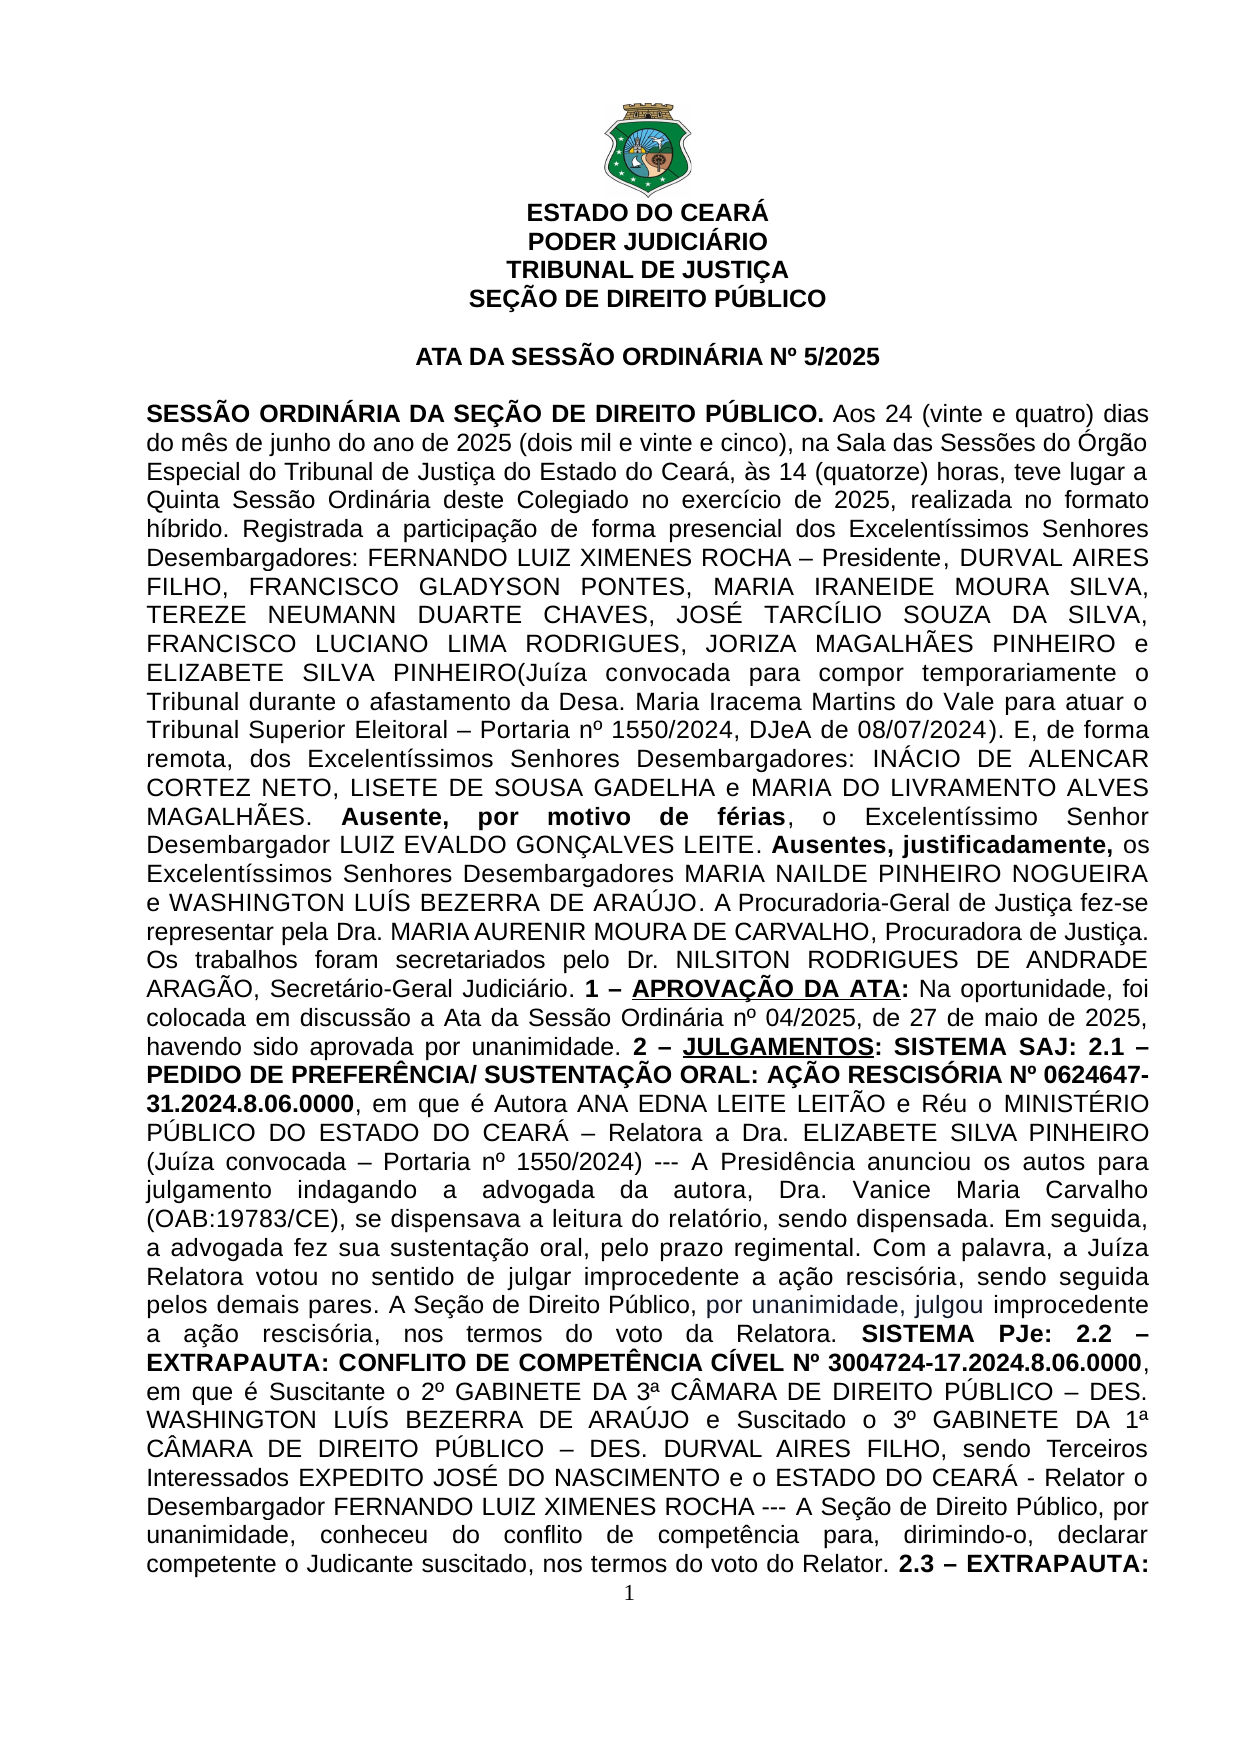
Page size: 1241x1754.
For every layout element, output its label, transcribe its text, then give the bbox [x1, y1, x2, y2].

text SEÇÃO DE DIREITO PÚBLICO [146, 284, 1149, 313]
text TRIBUNAL DE JUSTIÇA [146, 255, 1149, 284]
text SESSÃO ORDINÁRIA DA SEÇÃO DE DIREITO PÚBLICO. Aos 24 (vinte e quatro) dias do mês de junho do ano de 2025 (dois mil e vinte e cinco), na Sala das Sessões do Órgão Especial do Tribunal de Justiça do Estado do Ceará, às 14 (quatorze) horas, teve lugar a Quinta Sessão Ordinária deste Colegiado no exercício de 2025, realizada no formato híbrido. Registrada a participação de forma presencial dos Excelentíssimos Senhores Desembargadores: FERNANDO LUIZ XIMENES ROCHA – Presidente, DURVAL AIRES FILHO, FRANCISCO GLADYSON PONTES, MARIA IRANEIDE MOURA SILVA, TEREZE NEUMANN DUARTE CHAVES, JOSÉ TARCÍLIO SOUZA DA SILVA, FRANCISCO LUCIANO LIMA RODRIGUES, JORIZA MAGALHÃES PINHEIRO e ELIZABETE SILVA PINHEIRO(Juíza convocada para compor temporariamente o Tribunal durante o afastamento da Desa. Maria Iracema Martins do Vale para atuar o Tribunal Superior Eleitoral – Portaria nº 1550/2024, DJeA de 08/07/2024). E, de forma remota, dos Excelentíssimos Senhores Desembargadores: INÁCIO DE ALENCAR CORTEZ NETO, LISETE DE SOUSA GADELHA e MARIA DO LIVRAMENTO ALVES MAGALHÃES. Ausente, por motivo de férias, o Excelentíssimo Senhor Desembargador LUIZ EVALDO GONÇALVES LEITE. Ausentes, justificadamente, os Excelentíssimos Senhores Desembargadores MARIA NAILDE PINHEIRO NOGUEIRA e WASHINGTON LUÍS BEZERRA DE ARAÚJO. A Procuradoria-Geral de Justiça fez-se representar pela Dra. MARIA AURENIR MOURA DE CARVALHO, Procuradora de Justiça. Os trabalhos foram secretariados pelo Dr. NILSITON RODRIGUES DE ANDRADE ARAGÃO, Secretário-Geral Judiciário. 1 – APROVAÇÃO DA ATA: Na oportunidade, foi colocada em discussão a Ata da Sessão Ordinária nº 04/2025, de 27 de maio de 2025, havendo sido aprovada por unanimidade. 2 – JULGAMENTOS: SISTEMA SAJ: 2.1 – PEDIDO DE PREFERÊNCIA/ SUSTENTAÇÃO ORAL: AÇÃO RESCISÓRIA Nº 0624647-31.2024.8.06.0000, em que é Autora ANA EDNA LEITE LEITÃO e Réu o MINISTÉRIO PÚBLICO DO ESTADO DO CEARÁ – Relatora a Dra. ELIZABETE SILVA PINHEIRO (Juíza convocada – Portaria nº 1550/2024) --- A Presidência anunciou os autos para julgamento indagando a advogada da autora, Dra. Vanice Maria Carvalho (OAB:19783/CE), se dispensava a leitura do relatório, sendo dispensada. Em seguida, a advogada fez sua sustentação oral, pelo prazo regimental. Com a palavra, a Juíza Relatora votou no sentido de julgar improcedente a ação rescisória, sendo seguida pelos demais pares. A Seção de Direito Público, por unanimidade, julgou improcedente a ação rescisória, nos termos do voto da Relatora. SISTEMA PJe: 2.2 – EXTRAPAUTA: CONFLITO DE COMPETÊNCIA CÍVEL Nº 3004724-17.2024.8.06.0000, em que é Suscitante o 2º GABINETE DA 3ª CÂMARA DE DIREITO PÚBLICO – DES. WASHINGTON LUÍS BEZERRA DE ARAÚJO e Suscitado o 3º GABINETE DA 1ª CÂMARA DE DIREITO PÚBLICO – DES. DURVAL AIRES FILHO, sendo Terceiros Interessados EXPEDITO JOSÉ DO NASCIMENTO e o ESTADO DO CEARÁ - Relator o Desembargador FERNANDO LUIZ XIMENES ROCHA --- A Seção de Direito Público, por unanimidade, conheceu do conflito de competência para, dirimindo-o, declarar competente o Judicante suscitado, nos termos do voto do Relator. 2.3 – EXTRAPAUTA: [146, 399, 1149, 1578]
text PODER JUDICIÁRIO [146, 226, 1149, 255]
text ATA DA SESSÃO ORDINÁRIA Nº 5/2025 [146, 341, 1149, 370]
text ESTADO DO CEARÁ [146, 198, 1149, 226]
